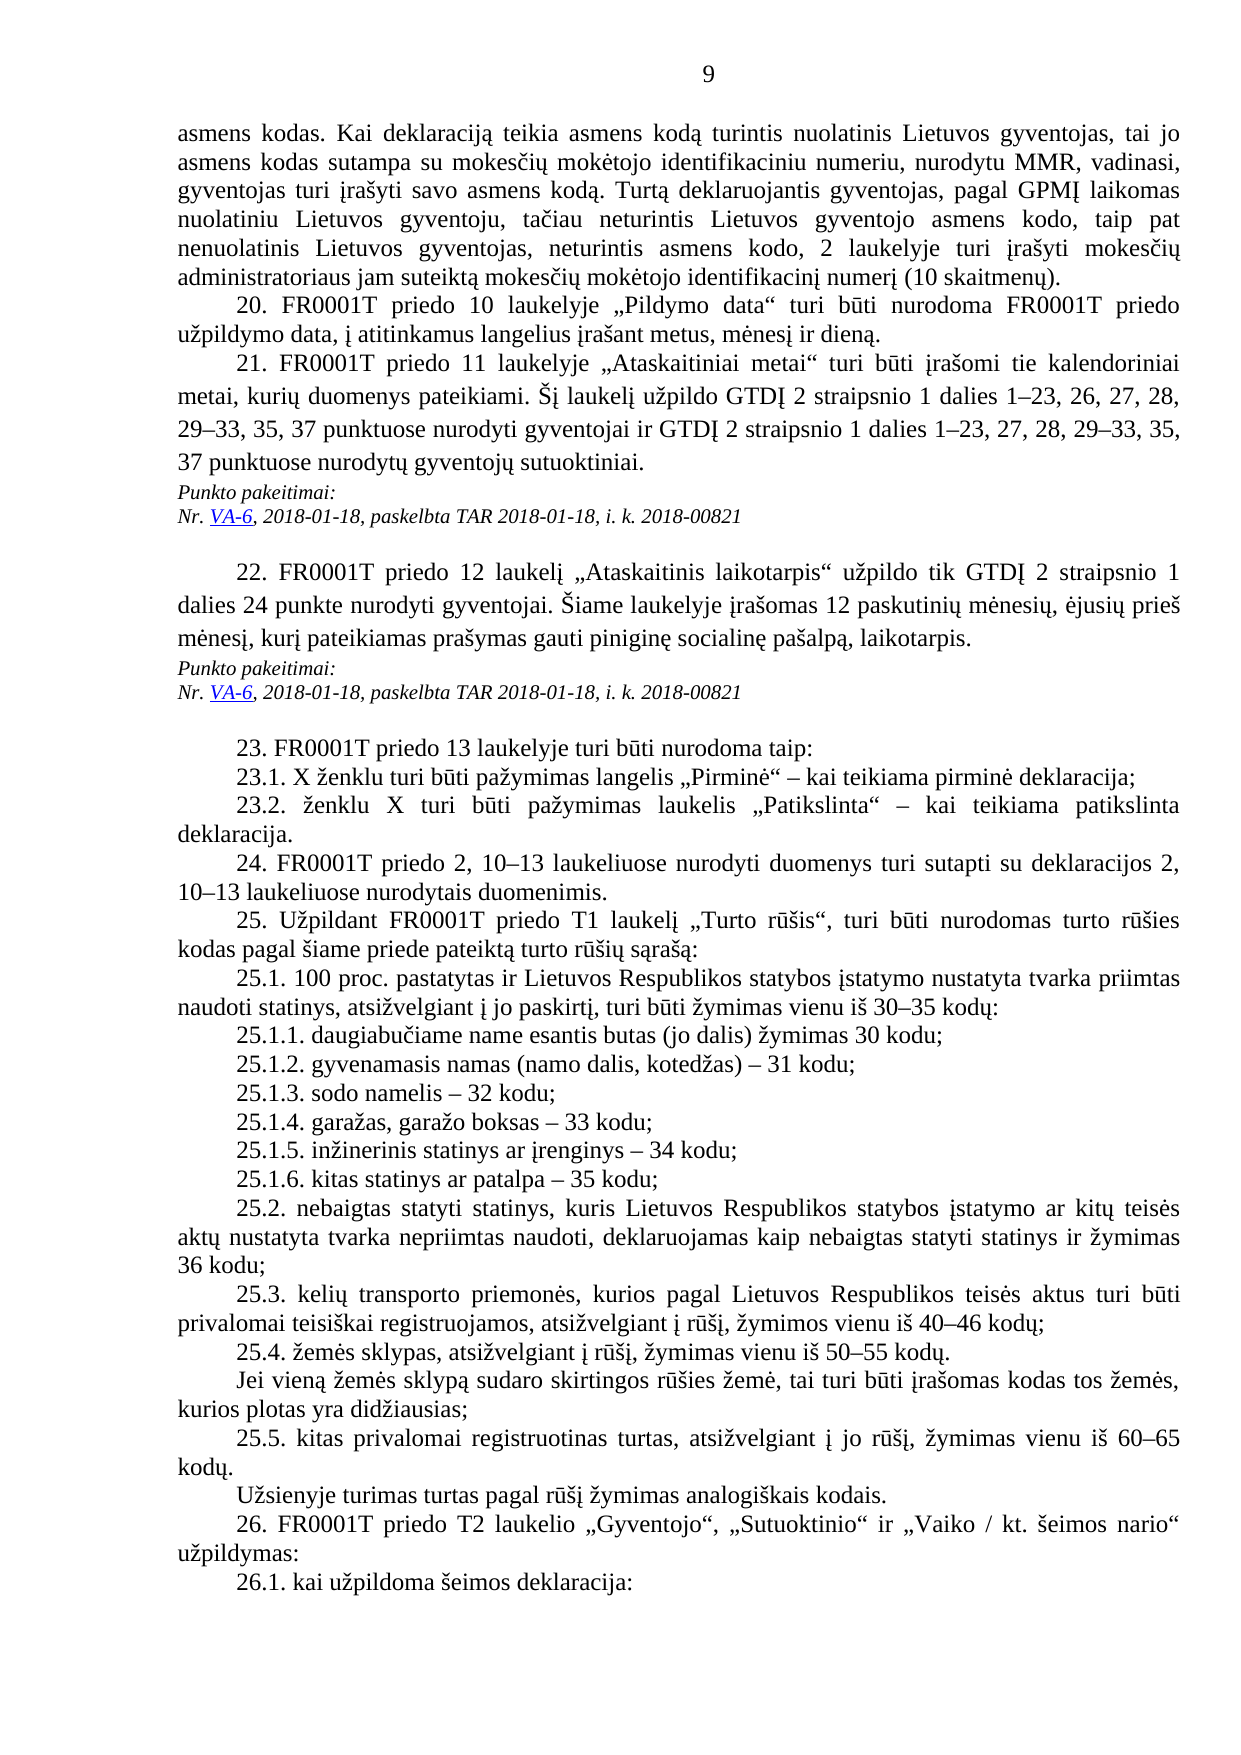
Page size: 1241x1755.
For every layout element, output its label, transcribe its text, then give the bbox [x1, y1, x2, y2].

text 23. FR0001T priedo 13 laukelyje turi būti nurodoma taip: [177, 733, 1181, 762]
text 25.3. kelių transporto priemonės, kurios pagal Lietuvos Respublikos teisės aktus turi būti privalomai teisiškai registruojamos, atsižvelgiant į rūšį, žymimos vienu iš 40–46 kodų; [177, 1279, 1181, 1337]
text Punkto pakeitimai: [177, 656, 1181, 680]
text 25.1.2. gyvenamasis namas (namo dalis, kotedžas) – 31 kodu; [177, 1049, 1181, 1078]
text 24. FR0001T priedo 2, 10–13 laukeliuose nurodyti duomenys turi sutapti su deklaracijos 2, 10–13 laukeliuose nurodytais duomenimis. [177, 848, 1181, 906]
text 25.5. kitas privalomai registruotinas turtas, atsižvelgiant į jo rūšį, žymimas vienu iš 60–65 kodų. [177, 1423, 1181, 1481]
text asmens kodas. Kai deklaraciją teikia asmens kodą turintis nuolatinis Lietuvos gyventojas, tai jo asmens kodas sutampa su mokesčių mokėtojo identifikaciniu numeriu, nurodytu MMR, vadinasi, gyventojas turi įrašyti savo asmens kodą. Turtą deklaruojantis gyventojas, pagal GPMĮ laikomas nuolatiniu Lietuvos gyventoju, tačiau neturintis Lietuvos gyventojo asmens kodo, taip pat nenuolatinis Lietuvos gyventojas, neturintis asmens kodo, 2 laukelyje turi įrašyti mokesčių administratoriaus jam suteiktą mokesčių mokėtojo identifikacinį numerį (10 skaitmenų). [177, 118, 1181, 291]
text 22. FR0001T priedo 12 laukelį „Ataskaitinis laikotarpis“ užpildo tik GTDĮ 2 straipsnio 1 dalies 24 punkte nurodyti gyventojai. Šiame laukelyje įrašomas 12 paskutinių mėnesių, ėjusių prieš mėnesį, kurį pateikiamas prašymas gauti piniginę socialinę pašalpą, laikotarpis. [177, 557, 1181, 652]
text 25.1.3. sodo namelis – 32 kodu; [177, 1078, 1181, 1107]
text 25.2. nebaigtas statyti statinys, kuris Lietuvos Respublikos statybos įstatymo ar kitų teisės aktų nustatyta tvarka nepriimtas naudoti, deklaruojamas kaip nebaigtas statyti statinys ir žymimas 36 kodu; [177, 1193, 1181, 1279]
text 20. FR0001T priedo 10 laukelyje „Pildymo data“ turi būti nurodoma FR0001T priedo užpildymo data, į atitinkamus langelius įrašant metus, mėnesį ir dieną. [177, 291, 1181, 348]
text Nr. VA-6, 2018-01-18, paskelbta TAR 2018-01-18, i. k. 2018-00821 [177, 504, 1181, 528]
text 25.4. žemės sklypas, atsižvelgiant į rūšį, žymimas vienu iš 50–55 kodų. [177, 1337, 1181, 1366]
text Jei vieną žemės sklypą sudaro skirtingos rūšies žemė, tai turi būti įrašomas kodas tos žemės, kurios plotas yra didžiausias; [177, 1366, 1181, 1423]
text 23.2. ženklu X turi būti pažymimas laukelis „Patikslinta“ – kai teikiama patikslinta deklaracija. [177, 791, 1181, 848]
text Užsienyje turimas turtas pagal rūšį žymimas analogiškais kodais. [177, 1481, 1181, 1509]
text 25.1.1. daugiabučiame name esantis butas (jo dalis) žymimas 30 kodu; [177, 1021, 1181, 1049]
text 21. FR0001T priedo 11 laukelyje „Ataskaitiniai metai“ turi būti įrašomi tie kalendoriniai metai, kurių duomenys pateikiami. Šį laukelį užpildo GTDĮ 2 straipsnio 1 dalies 1–23, 26, 27, 28, 29–33, 35, 37 punktuose nurodyti gyventojai ir GTDĮ 2 straipsnio 1 dalies 1–23, 27, 28, 29–33, 35, 37 punktuose nurodytų gyventojų sutuoktiniai. [177, 348, 1181, 476]
text 25.1. 100 proc. pastatytas ir Lietuvos Respublikos statybos įstatymo nustatyta tvarka priimtas naudoti statinys, atsižvelgiant į jo paskirtį, turi būti žymimas vienu iš 30–35 kodų: [177, 963, 1181, 1021]
text 26. FR0001T priedo T2 laukelio „Gyventojo“, „Sutuoktinio“ ir „Vaiko / kt. šeimos nario“ užpildymas: [177, 1509, 1181, 1567]
text Punkto pakeitimai: [177, 480, 1181, 504]
text 25.1.4. garažas, garažo boksas – 33 kodu; [177, 1107, 1181, 1136]
text 25.1.6. kitas statinys ar patalpa – 35 kodu; [177, 1164, 1181, 1193]
text 25.1.5. inžinerinis statinys ar įrenginys – 34 kodu; [177, 1136, 1181, 1164]
text Nr. VA-6, 2018-01-18, paskelbta TAR 2018-01-18, i. k. 2018-00821 [177, 680, 1181, 704]
text 23.1. X ženklu turi būti pažymimas langelis „Pirminė“ – kai teikiama pirminė deklaracija; [177, 762, 1181, 791]
text 26.1. kai užpildoma šeimos deklaracija: [177, 1567, 1181, 1596]
text 25. Užpildant FR0001T priedo T1 laukelį „Turto rūšis“, turi būti nurodomas turto rūšies kodas pagal šiame priede pateiktą turto rūšių sąrašą: [177, 906, 1181, 963]
